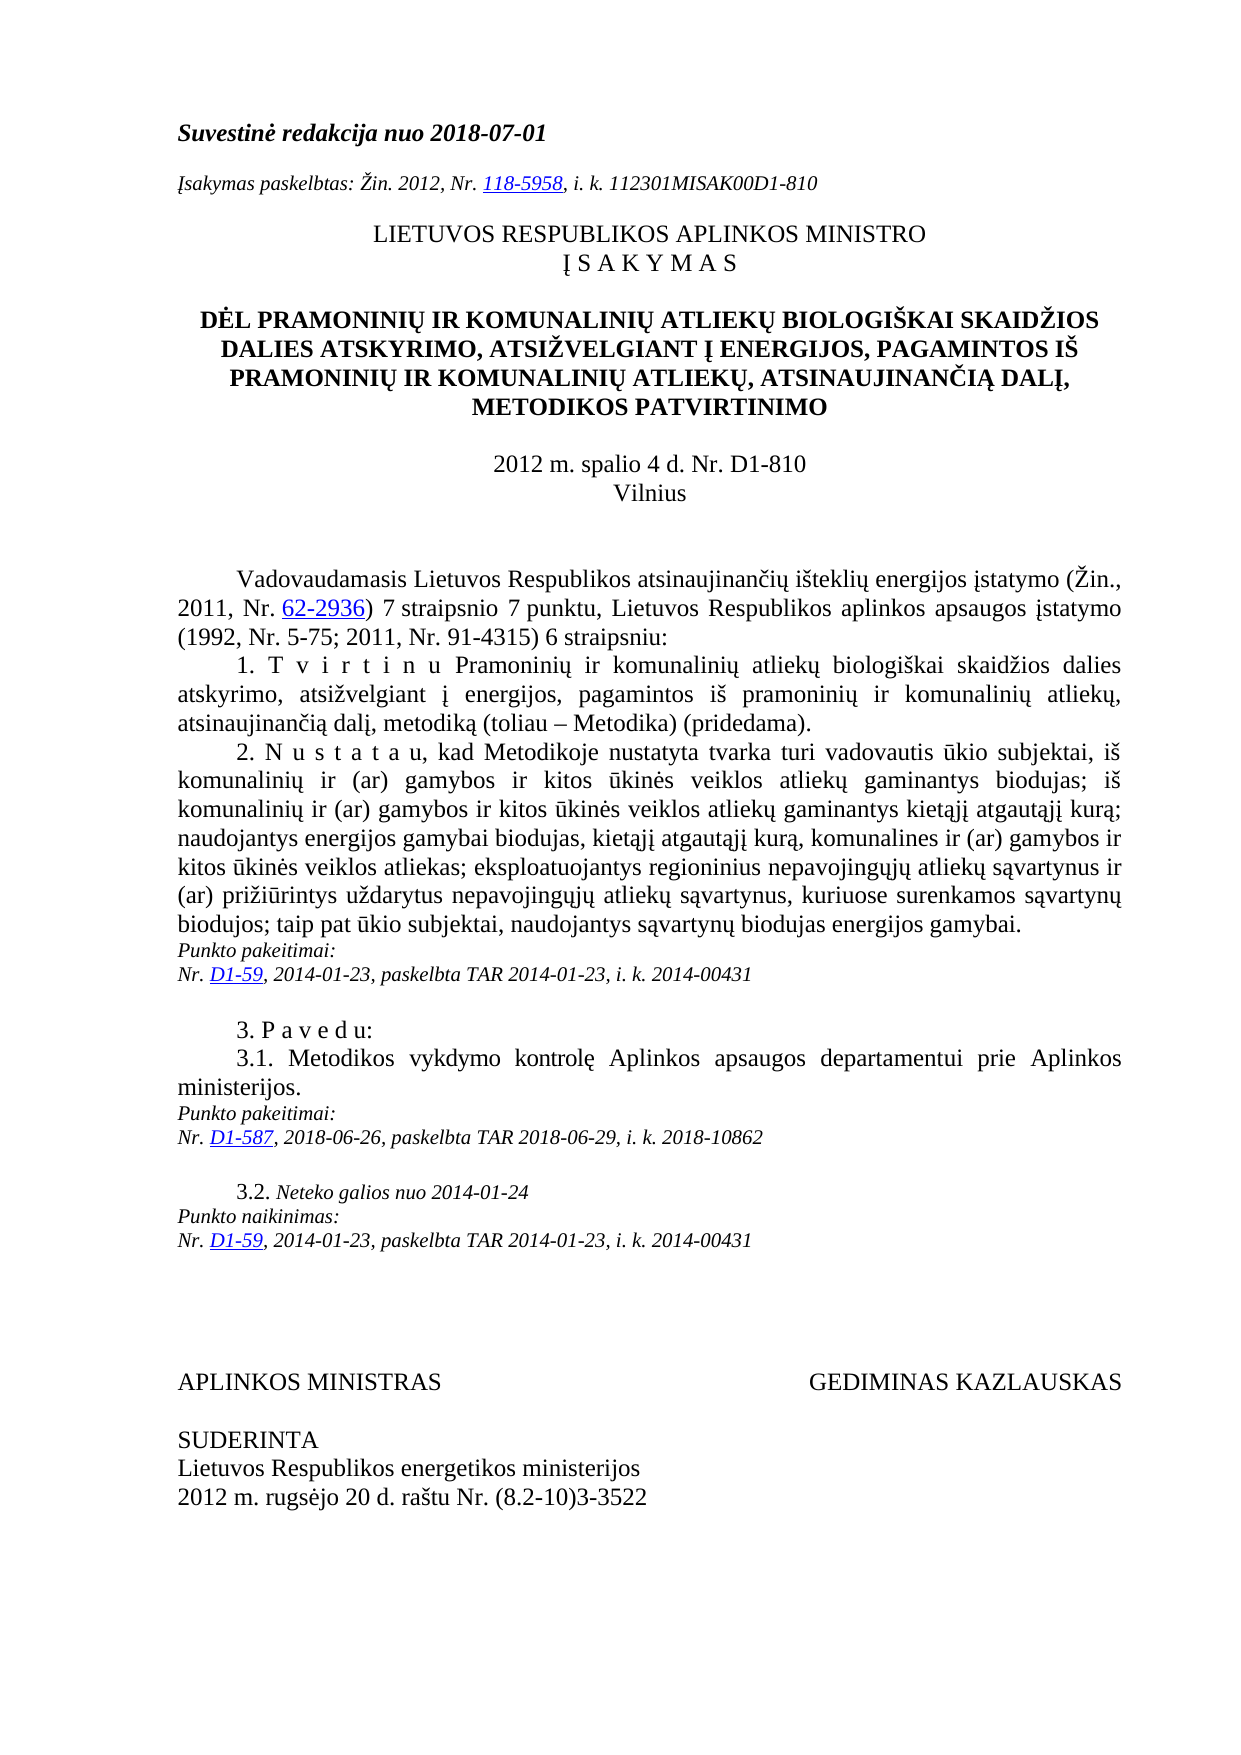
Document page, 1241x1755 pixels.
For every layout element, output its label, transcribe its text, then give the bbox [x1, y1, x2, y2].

text Punkto naikinimas: [177, 1204, 1122, 1228]
text 3.1. Metodikos vykdymo kontrolę Aplinkos apsaugos departamentui prie Aplinkos ministerijos. [177, 1043, 1122, 1101]
text Nr. D1-59, 2014-01-23, paskelbta TAR 2014-01-23, i. k. 2014-00431 [177, 1228, 1122, 1252]
text DĖL PRAMONINIŲ IR KOMUNALINIŲ ATLIEKŲ BIOLOGIŠKAI SKAIDŽIOS DALIES ATSKYRIMO, ATSIŽVELGIANT Į ENERGIJOS, PAGAMINTOS IŠ PRAMONINIŲ IR KOMUNALINIŲ ATLIEKŲ, ATSINAUJINANČIĄ DALĮ, METODIKOS PATVIRTINIMO [177, 305, 1122, 420]
text 2012 m. rugsėjo 20 d. raštu Nr. (8.2-10)3-3522 [177, 1482, 1122, 1511]
text 2. N u s t a t a u, kad Metodikoje nustatyta tvarka turi vadovautis ūkio subjektai, iš komunalinių ir (ar) gamybos ir kitos ūkinės veiklos atliekų gaminantys biodujas; iš komunalinių ir (ar) gamybos ir kitos ūkinės veiklos atliekų gaminantys kietąjį atgautąjį kurą; naudojantys energijos gamybai biodujas, kietąjį atgautąjį kurą, komunalines ir (ar) gamybos ir kitos ūkinės veiklos atliekas; eksploatuojantys regioninius nepavojingųjų atliekų sąvartynus ir (ar) prižiūrintys uždarytus nepavojingųjų atliekų sąvartynus, kuriuose surenkamos sąvartynų biodujos; taip pat ūkio subjektai, naudojantys sąvartynų biodujas energijos gamybai. [177, 737, 1122, 938]
text Lietuvos Respublikos energetikos ministerijos [177, 1453, 1122, 1482]
text Į S A K Y M A S [177, 248, 1122, 277]
text Įsakymas paskelbtas: Žin. 2012, Nr. 118-5958, i. k. 112301MISAK00D1-810 [177, 171, 1122, 195]
text Punkto pakeitimai: [177, 1101, 1122, 1125]
text 1. T v i r t i n u pramoninių ir komunalinių atliekų biologiškai skaidžios dalies atskyrimo, atsižvelgiant į energijos, pagamintos iš pramoninių ir komunalinių atliekų, atsinaujinančią dalį, metodiką (toliau – Metodika) (pridedama). [177, 650, 1122, 737]
text LIETUVOS RESPUBLIKOS APLINKOS MINISTRO [177, 219, 1122, 248]
text Vilnius [177, 478, 1122, 507]
text Punkto pakeitimai: [177, 938, 1122, 962]
text Nr. D1-587, 2018-06-26, paskelbta TAR 2018-06-29, i. k. 2018-10862 [177, 1125, 1122, 1149]
text 2012 m. spalio 4 d. Nr. D1-810 [177, 449, 1122, 478]
text 3.2. Neteko galios nuo 2014-01-24 [177, 1178, 1122, 1204]
text Aplinkos ministras Gediminas Kazlauskas [177, 1367, 1122, 1396]
text Nr. D1-59, 2014-01-23, paskelbta TAR 2014-01-23, i. k. 2014-00431 [177, 962, 1122, 986]
text 3. P a v e d u: [177, 1015, 1122, 1043]
text SUDERINTA [177, 1425, 1122, 1453]
text Vadovaudamasis Lietuvos Respublikos atsinaujinančių išteklių energijos įstatymo (Žin., 2011, Nr. 62-2936) 7 straipsnio 7 punktu, Lietuvos Respublikos aplinkos apsaugos įstatymo (1992, Nr. 5-75; 2011, Nr. 91-4315) 6 straipsniu: [177, 564, 1122, 650]
text Suvestinė redakcija nuo 2018-07-01 [177, 118, 1122, 147]
